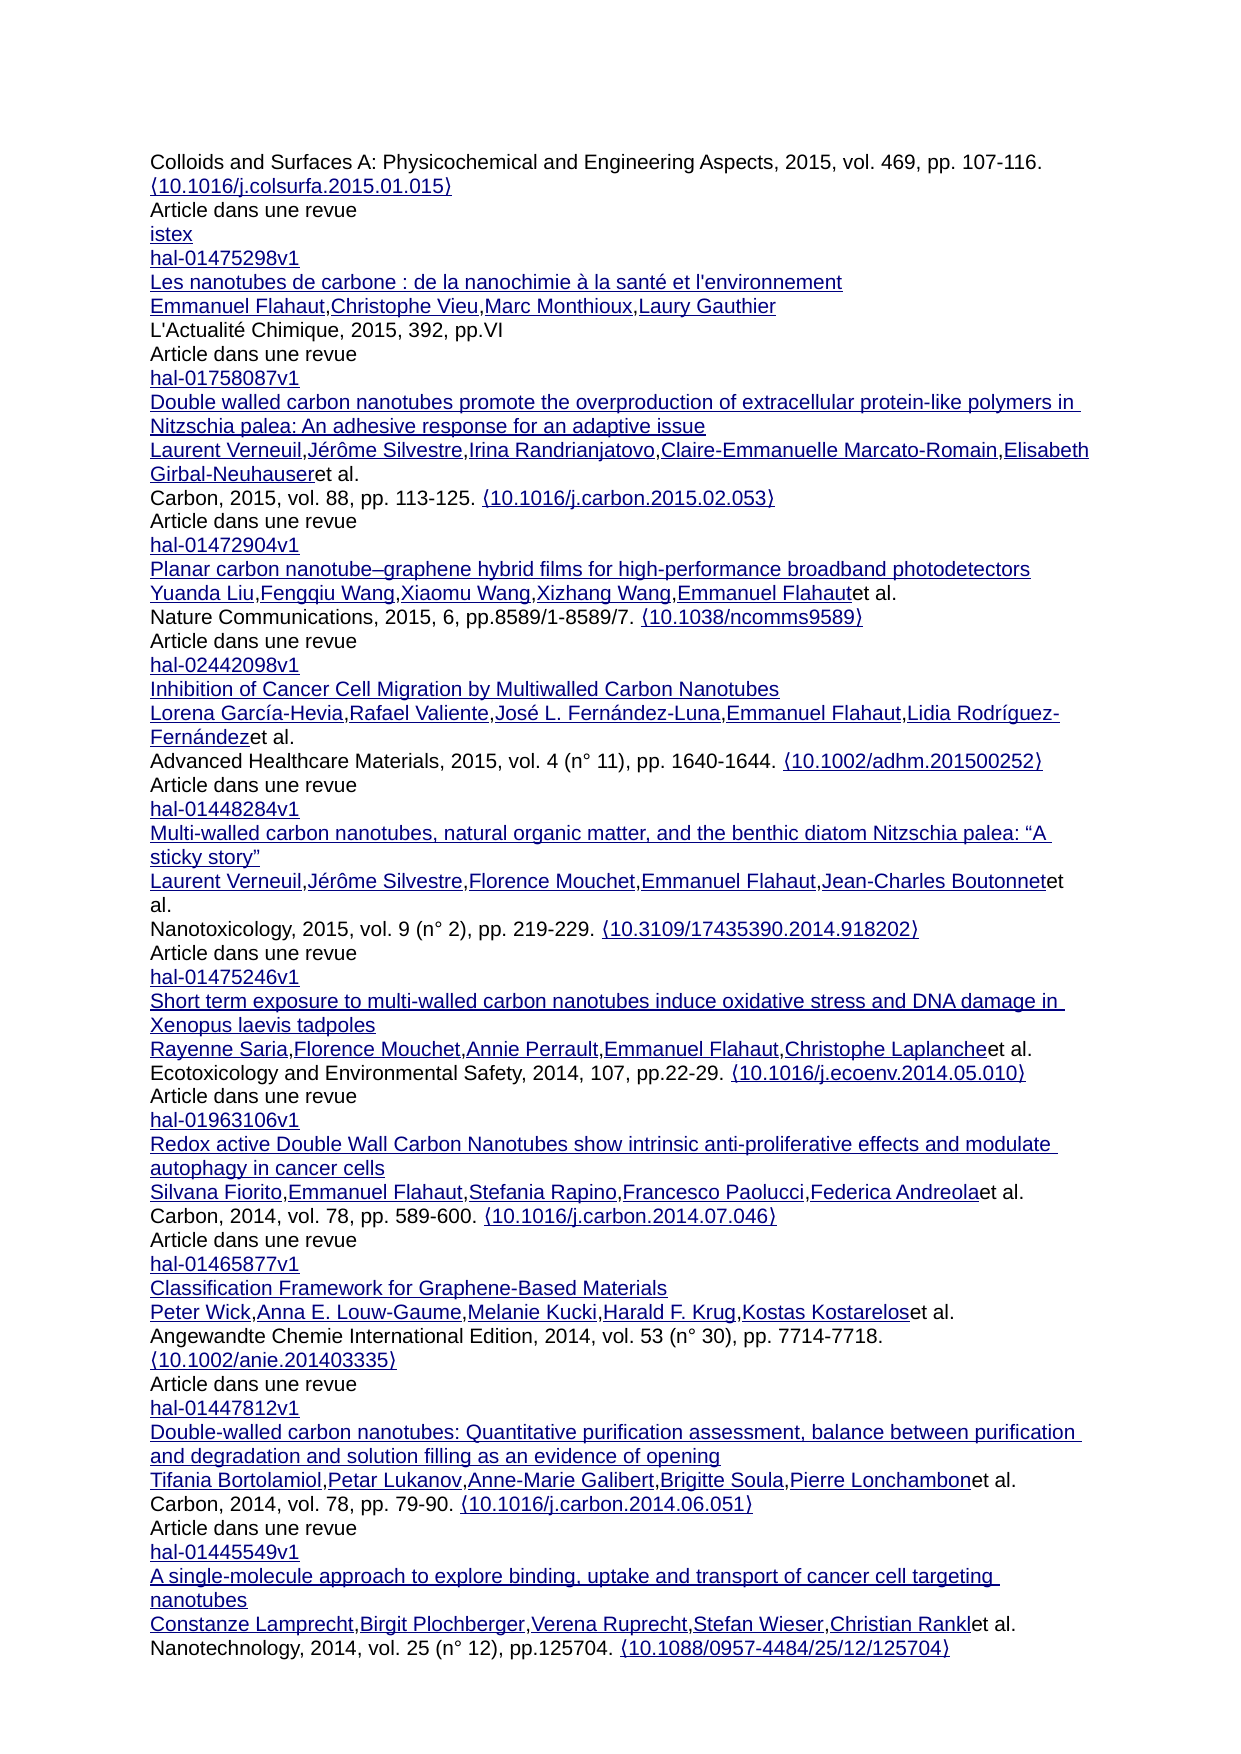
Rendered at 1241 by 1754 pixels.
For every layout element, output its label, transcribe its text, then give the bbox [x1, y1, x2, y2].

table_cell Multi-walled carbon nanotubes, natural organic matter, and the benthic diatom Nitzschia palea: “A sticky story” Laurent Verneuil,Jérôme Silvestre,Florence Mouchet,Emmanuel Flahaut,Jean-Charles Boutonnetet al. Nanotoxicology, 2015, vol. 9 (n° 2), pp. 219-229. ⟨10.3109/17435390.2014.918202⟩ Article dans une revue hal-01475246v1 [150, 821, 1090, 988]
table_cell A single-molecule approach to explore binding, uptake and transport of cancer cell targeting nanotubes Constanze Lamprecht,Birgit Plochberger,Verena Ruprecht,Stefan Wieser,Christian Ranklet al. Nanotechnology, 2014, vol. 25 (n° 12), pp.125704. ⟨10.1088/0957-4484/25/12/125704⟩ [150, 1564, 1090, 1659]
table_cell Double walled carbon nanotubes promote the overproduction of extracellular protein-like polymers in Nitzschia palea: An adhesive response for an adaptive issue Laurent Verneuil,Jérôme Silvestre,Irina Randrianjatovo,Claire-Emmanuelle Marcato-Romain,Elisabeth Girbal-Neuhauseret al. Carbon, 2015, vol. 88, pp. 113-125. ⟨10.1016/j.carbon.2015.02.053⟩ Article dans une revue hal-01472904v1 [150, 390, 1090, 557]
table_cell Inhibition of Cancer Cell Migration by Multiwalled Carbon Nanotubes Lorena García-Hevia,Rafael Valiente,José L. Fernández-Luna,Emmanuel Flahaut,Lidia Rodríguez-Fernándezet al. Advanced Healthcare Materials, 2015, vol. 4 (n° 11), pp. 1640-1644. ⟨10.1002/adhm.201500252⟩ Article dans une revue hal-01448284v1 [150, 677, 1090, 821]
table_cell Classification Framework for Graphene-Based Materials Peter Wick,Anna E. Louw-Gaume,Melanie Kucki,Harald F. Krug,Kostas Kostareloset al. Angewandte Chemie International Edition, 2014, vol. 53 (n° 30), pp. 7714-7718. ⟨10.1002/anie.201403335⟩ Article dans une revue hal-01447812v1 [150, 1276, 1090, 1420]
table_cell Planar carbon nanotube–graphene hybrid films for high-performance broadband photodetectors Yuanda Liu,Fengqiu Wang,Xiaomu Wang,Xizhang Wang,Emmanuel Flahautet al. Nature Communications, 2015, 6, pp.8589/1-8589/7. ⟨10.1038/ncomms9589⟩ Article dans une revue hal-02442098v1 [150, 557, 1090, 677]
table_cell Short term exposure to multi-walled carbon nanotubes induce oxidative stress and DNA damage in Xenopus laevis tadpoles Rayenne Saria,Florence Mouchet,Annie Perrault,Emmanuel Flahaut,Christophe Laplancheet al. Ecotoxicology and Environmental Safety, 2014, 107, pp.22-29. ⟨10.1016/j.ecoenv.2014.05.010⟩ Article dans une revue hal-01963106v1 [150, 989, 1090, 1132]
table_cell Redox active Double Wall Carbon Nanotubes show intrinsic anti-proliferative effects and modulate autophagy in cancer cells Silvana Fiorito,Emmanuel Flahaut,Stefania Rapino,Francesco Paolucci,Federica Andreolaet al. Carbon, 2014, vol. 78, pp. 589-600. ⟨10.1016/j.carbon.2014.07.046⟩ Article dans une revue hal-01465877v1 [150, 1132, 1090, 1276]
table_cell Les nanotubes de carbone : de la nanochimie à la santé et l'environnement Emmanuel Flahaut,Christophe Vieu,Marc Monthioux,Laury Gauthier L'Actualité Chimique, 2015, 392, pp.VI Article dans une revue hal-01758087v1 [150, 270, 1090, 389]
table_cell Colloids and Surfaces A: Physicochemical and Engineering Aspects, 2015, vol. 469, pp. 107-116. ⟨10.1016/j.colsurfa.2015.01.015⟩ Article dans une revue istex hal-01475298v1 [150, 150, 1090, 270]
table_cell Double-walled carbon nanotubes: Quantitative purification assessment, balance between purification and degradation and solution filling as an evidence of opening Tifania Bortolamiol,Petar Lukanov,Anne-Marie Galibert,Brigitte Soula,Pierre Lonchambonet al. Carbon, 2014, vol. 78, pp. 79-90. ⟨10.1016/j.carbon.2014.06.051⟩ Article dans une revue hal-01445549v1 [150, 1420, 1090, 1563]
